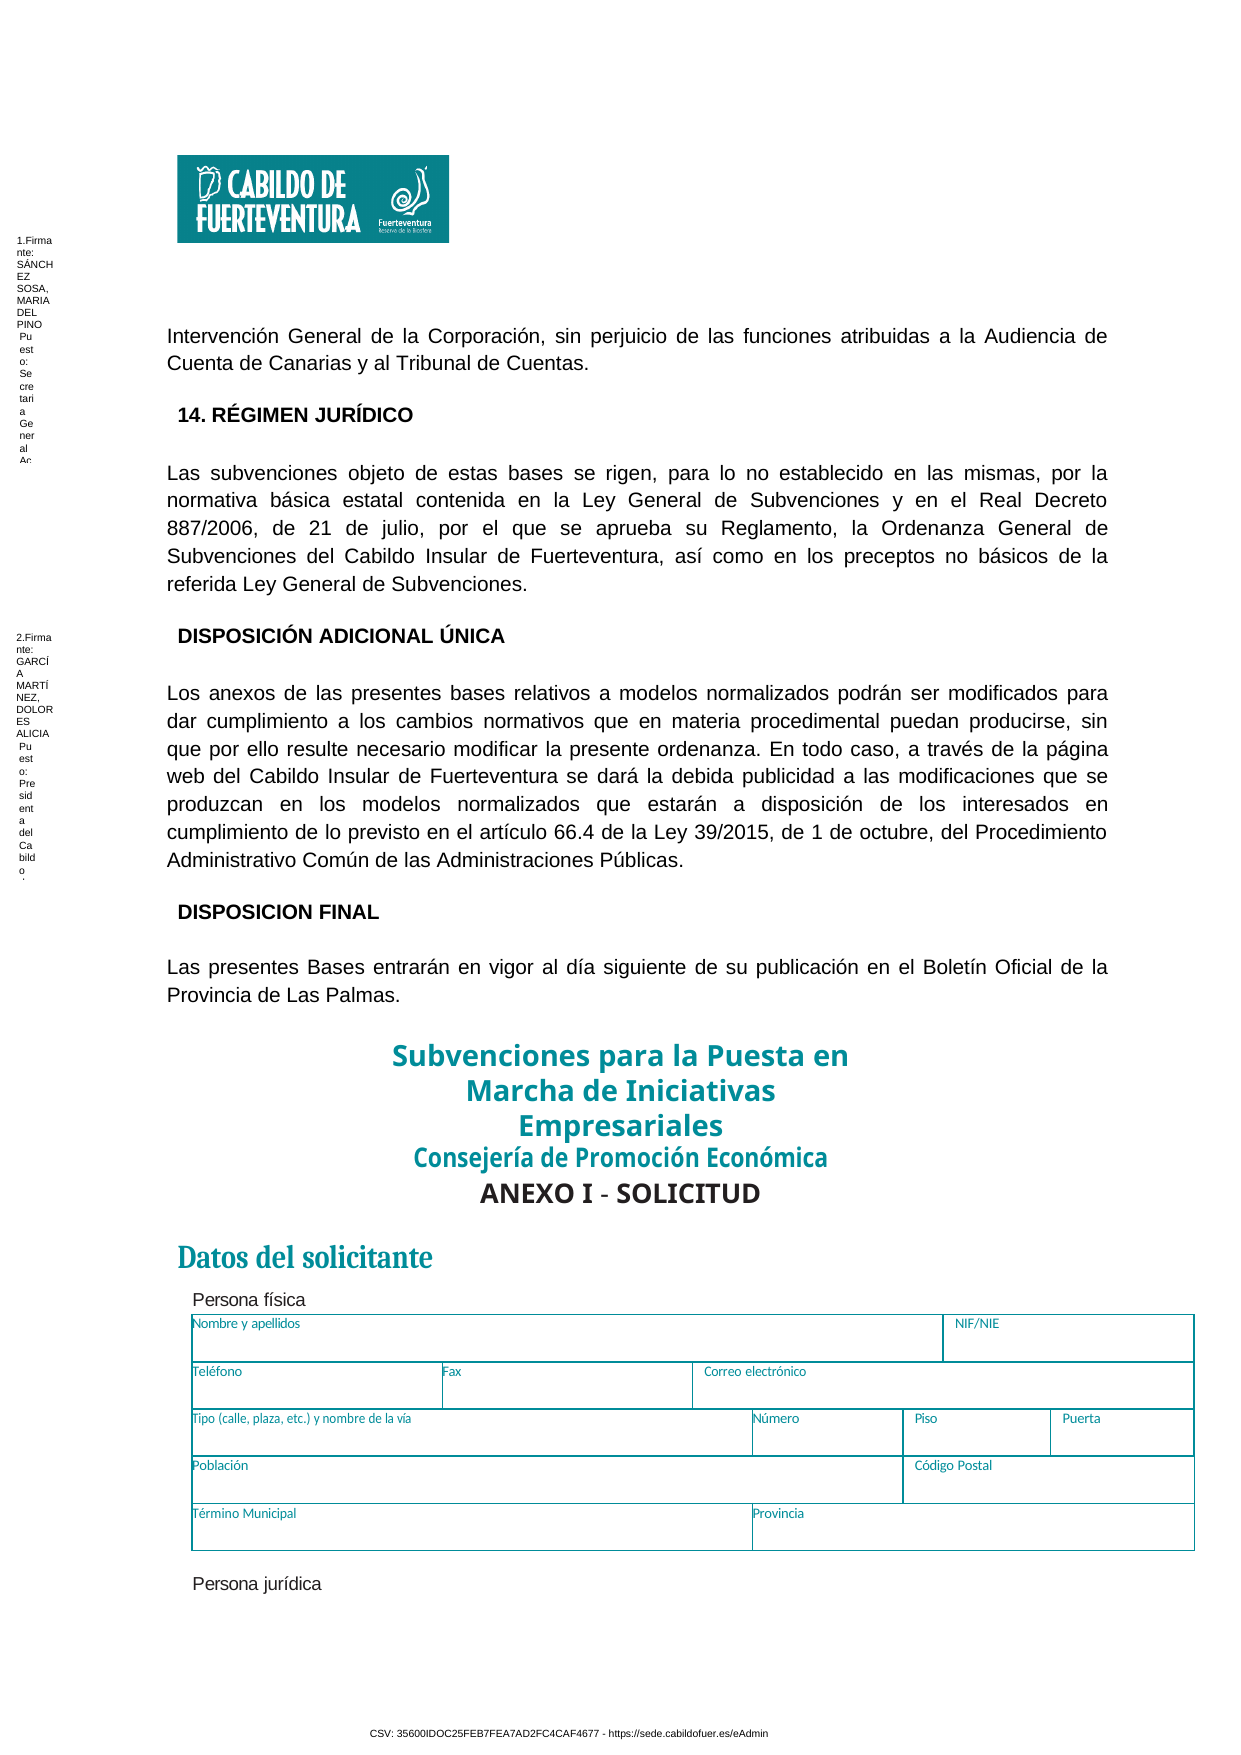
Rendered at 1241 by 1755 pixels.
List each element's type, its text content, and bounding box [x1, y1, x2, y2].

table_cell Correo electrónico [693, 1363, 1193, 1408]
text Persona física [192, 1289, 1241, 1310]
text ANEXO I - SOLICITUD [288, 1174, 953, 1211]
text 1.Firmante: SÁNCHEZ SOSA,MARIA DEL PINO [17, 234, 54, 330]
subtitle Consejería de Promoción Económica [361, 1143, 880, 1174]
subtitle DISPOSICIÓN ADICIONAL ÚNICA [177, 624, 1241, 648]
text Las presentes Bases entrarán en vigor al día siguiente de su publicación en el Boletín Oficial de la Provincia de Las Palmas. [167, 955, 1108, 1006]
text Los anexos de las presentes bases relativos a modelos normalizados podrán ser modificados para dar cumplimiento a los cambios normativos que en materia procedimental puedan producirse, sin que por ello resulte necesario modificar la presente ordenanza. En todo caso, a través de la página web del Cabildo Insular de Fuerteventura se dará la debida publicidad a las modificaciones que se produzcan en los modelos normalizados que estarán a disposición de los interesados en cumplimiento de lo previsto en el artículo 66.4 de la Ley 39/2015, de 1 de octubre, del Procedimiento Administrativo Común de las Administraciones Públicas. [167, 681, 1108, 871]
table_cell Piso [904, 1410, 1050, 1455]
list RÉGIMEN JURÍDICO [177, 403, 1241, 427]
table_cell Población [193, 1457, 902, 1502]
table_cell Puerta [1051, 1410, 1193, 1455]
text Las subvenciones objeto de estas bases se rigen, para lo no establecido en las mismas, por la normativa básica estatal contenida en la Ley General de Subvenciones y en el Real Decreto 887/2006, de 21 de julio, por el que se aprueba su Reglamento, la Ordenanza General de Subvenciones del Cabildo Insular de Fuerteventura, así como en los preceptos no básicos de la referida Ley General de Subvenciones. [167, 461, 1108, 595]
table_header NIF/NIE [944, 1315, 1193, 1361]
text Persona jurídica [192, 1573, 1241, 1594]
table_cell Provincia [753, 1504, 1194, 1550]
text Datos del solicitante [177, 1238, 1241, 1277]
table_cell Fax [443, 1363, 692, 1408]
table_cell Término Municipal [193, 1504, 752, 1550]
table_cell Código Postal [904, 1457, 1194, 1502]
text 2.Firmante: GARCÍA MARTÍNEZ, DOLORES ALICIA [16, 632, 53, 740]
text Intervención General de la Corporación, sin perjuicio de las funciones atribuidas a la Audiencia de Cuenta de Canarias y al Tribunal de Cuentas. [167, 323, 1108, 375]
table_cell Teléfono [193, 1363, 442, 1408]
table_header Nombre y apellidos [193, 1315, 942, 1361]
subtitle DISPOSICION FINAL [177, 900, 1241, 924]
table_cell Tipo (calle, plaza, etc.) y nombre de la vía [193, 1410, 752, 1455]
subtitle Subvenciones para la Puesta en Marcha de Iniciativas Empresariales [361, 1038, 880, 1143]
text Puesto: Secretaria General Acctal. del Pleno Fecha Firma: 26/05/2025 09:23:56 [19, 331, 37, 463]
table_cell Número [753, 1410, 902, 1455]
text Puesto: Presidenta del Cabildo de Fuerteventura Fecha Firma: 26/05/2025 13:35:07 [19, 740, 36, 879]
